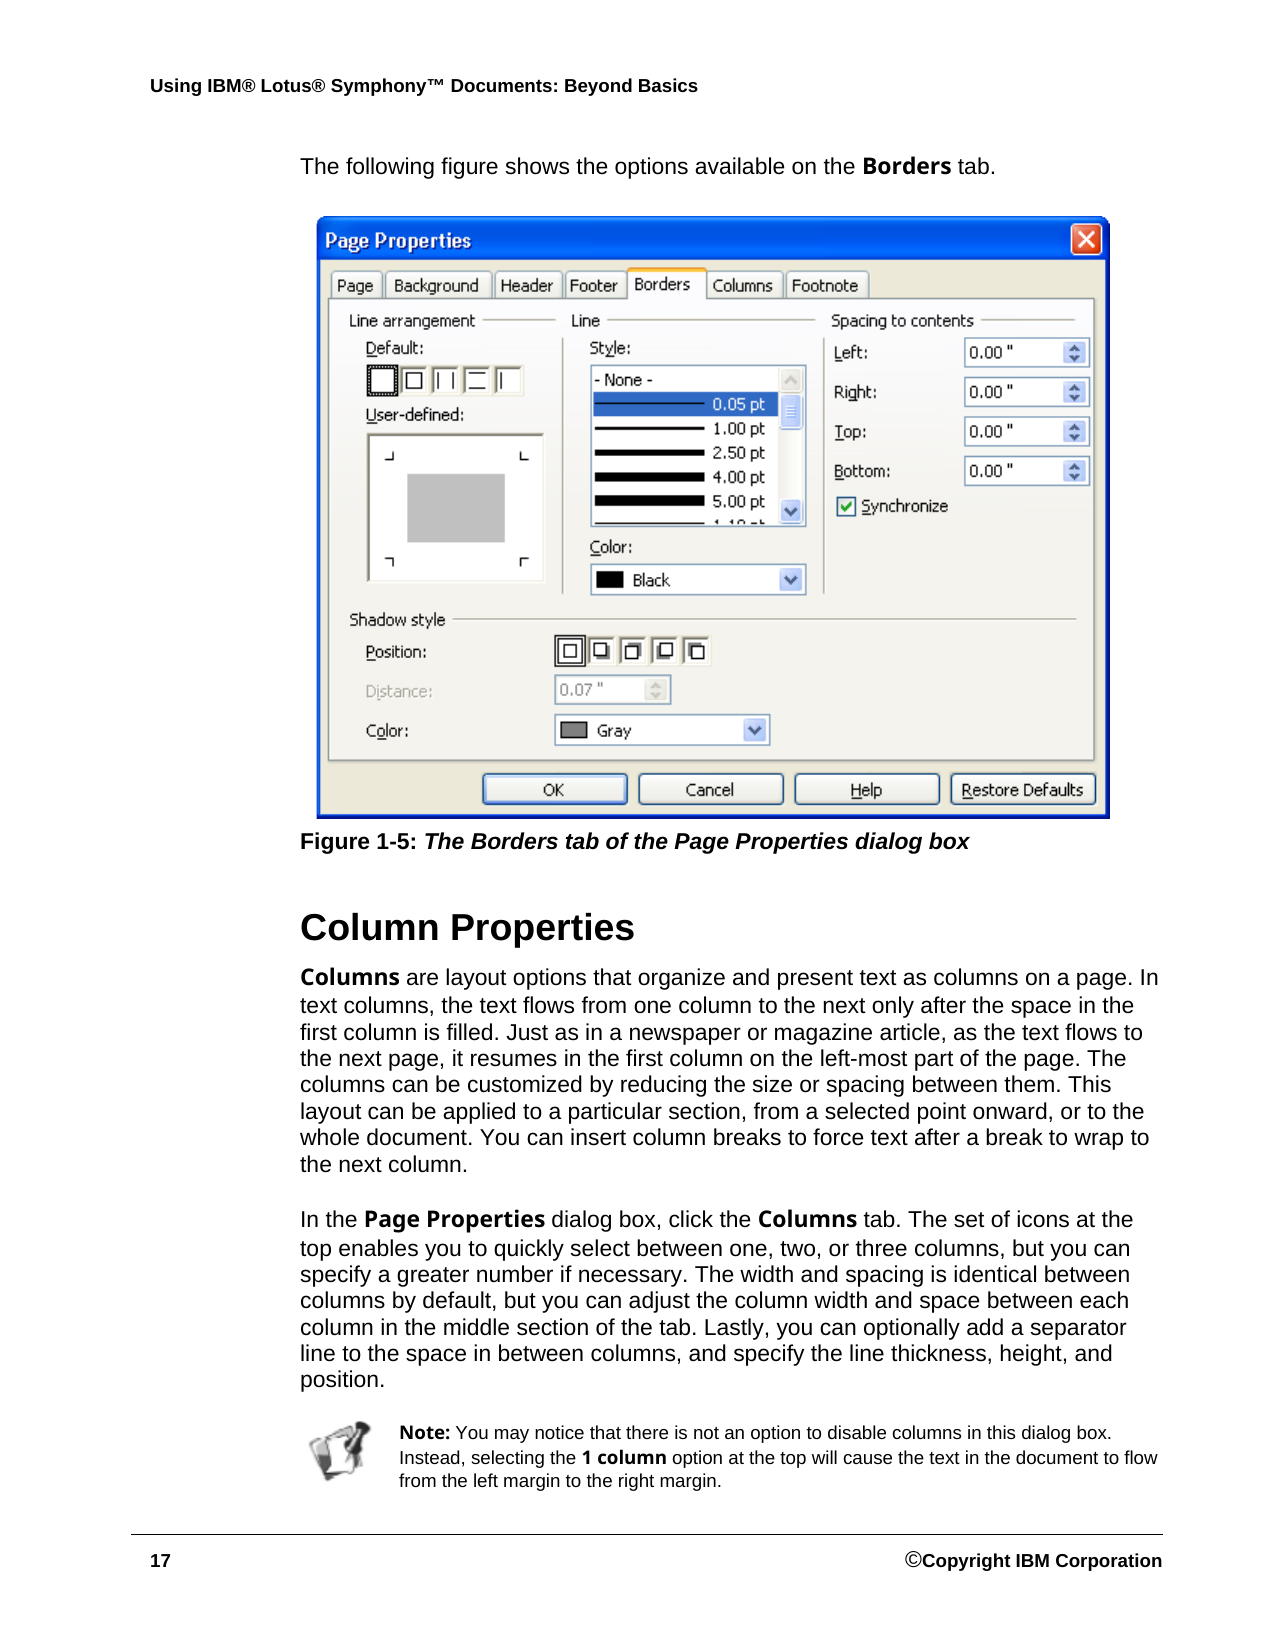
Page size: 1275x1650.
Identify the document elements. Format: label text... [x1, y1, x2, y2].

text Figure 1-5: The Borders tab of the Page Properties dialog box [300, 828, 1162, 854]
picture [316, 216, 1110, 819]
subtitle Column Properties [300, 906, 1162, 949]
text Columns are layout options that organize and present text as columns on a page. In text columns, the text flows from one column to the next only after the space in the first column is filled. Just as in a newspaper or magazine article, as the text flows to the next page, it resumes in the first column on the left-most part of the page. The columns can be customized by reducing the size or spacing between them. This layout can be applied to a particular section, from a selected point onward, or to the whole document. You can insert column breaks to force text after a break to wrap to the next column. [300, 961, 1162, 1177]
picture [301, 1420, 379, 1488]
text In the Page Properties dialog box, click the Columns tab. The set of icons at the top enables you to quickly select between one, two, or three columns, but you can specify a greater number if necessary. The width and spacing is identical between columns by default, but you can adjust the column width and space between each column in the middle section of the tab. Lastly, you can optionally add a separator line to the space in between columns, and specify the line thickness, height, and position. [300, 1203, 1162, 1393]
text Note: You may notice that there is not an option to disable columns in this dialog box. Instead, selecting the 1 column option at the top will cause the text in the document to flow from the left margin to the right margin. [300, 1419, 1162, 1492]
text The following figure shows the options available on the Borders tab. [300, 150, 1162, 181]
